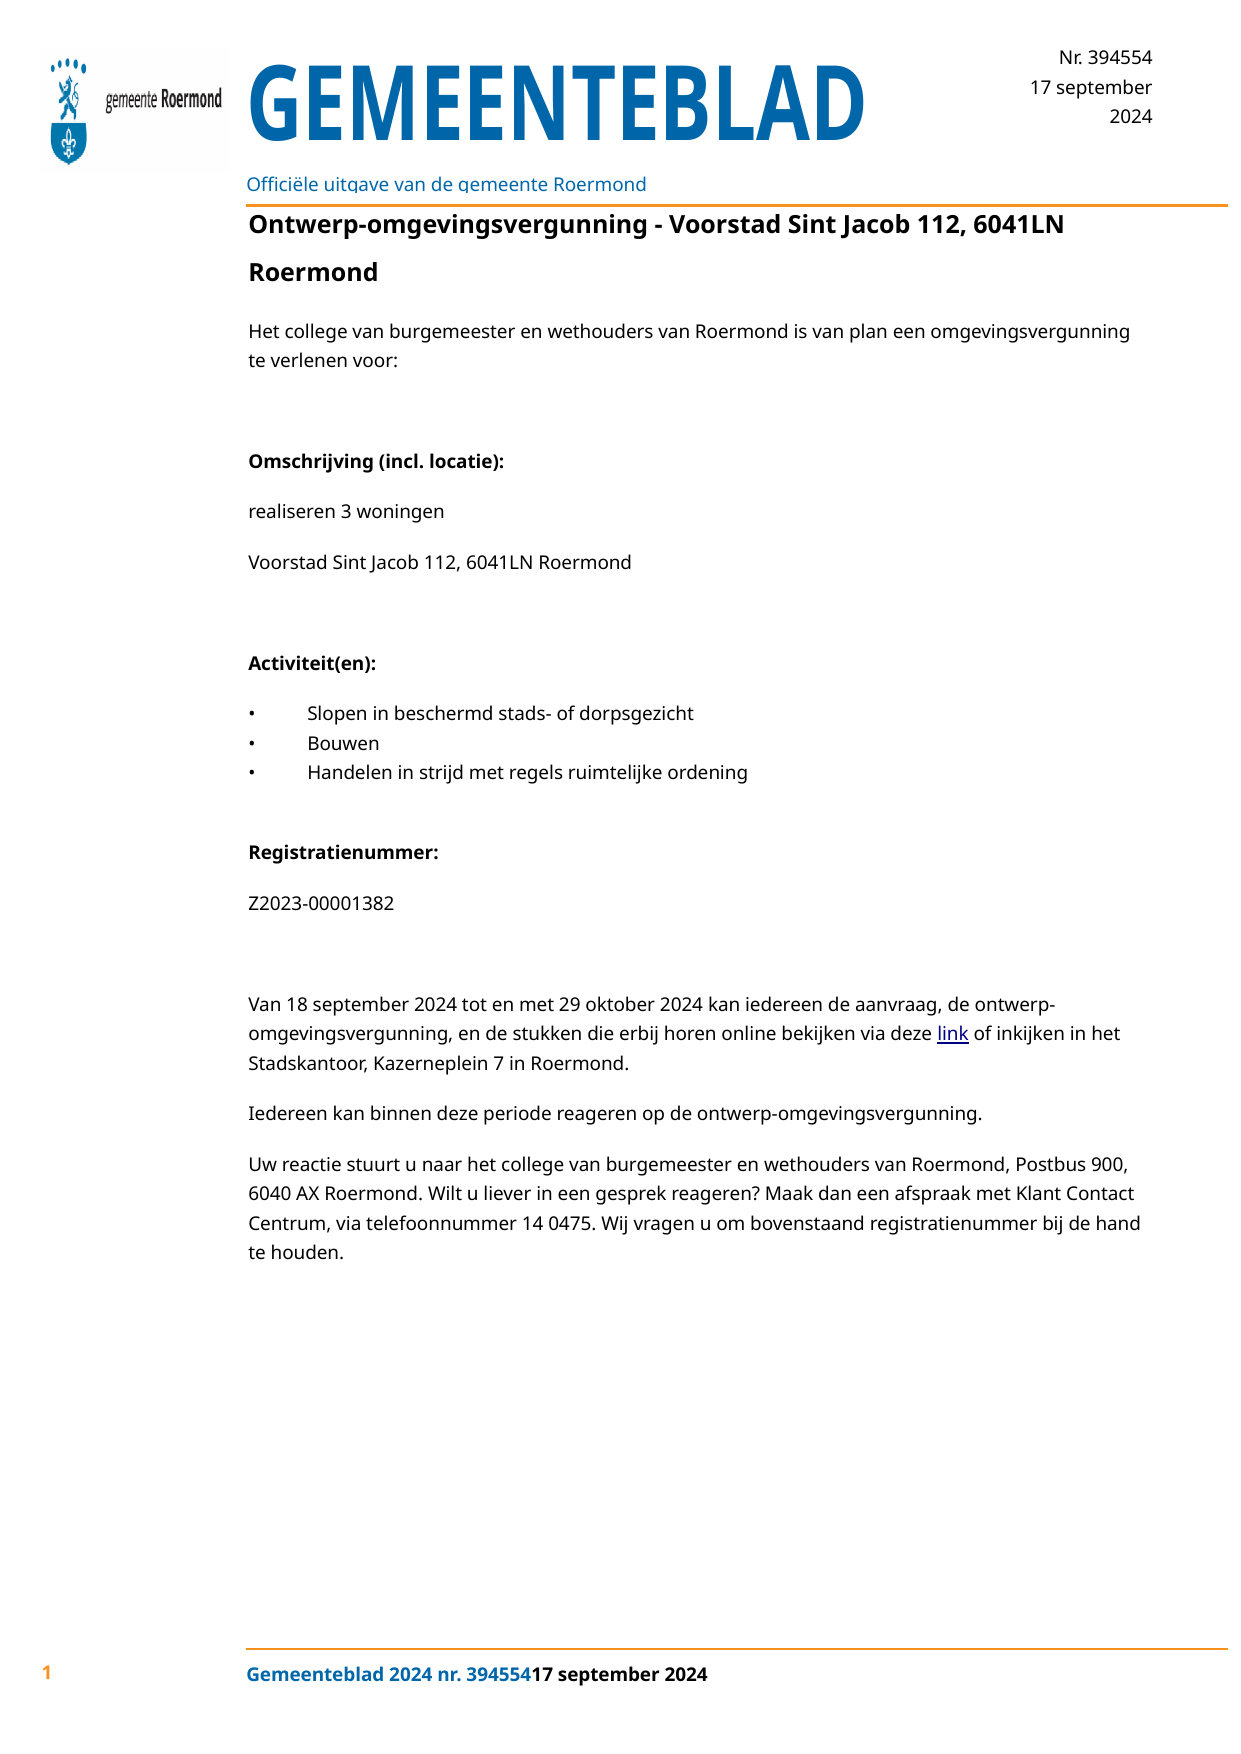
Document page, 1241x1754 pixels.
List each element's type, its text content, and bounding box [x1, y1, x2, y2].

text Uw reactie stuurt u naar het college van burgemeester en wethouders van Roermond, Postbus 900, 6040 AX Roermond. Wilt u liever in een gesprek reageren? Maak dan een afspraak met Klant Contact Centrum, via telefoonnummer 14 0475. Wij vragen u om bovenstaand registratienummer bij de hand te houden. [248, 1151, 1152, 1265]
list Slopen in beschermd stads- of dorpsgezicht [248, 700, 1152, 726]
text Activiteit(en): [248, 650, 1152, 676]
text Van 18 september 2024 tot en met 29 oktober 2024 kan iedereen de aanvraag, de ontwerp-omgevingsvergunning, en de stukken die erbij horen online bekijken via deze link of inkijken in het Stadskantoor, Kazerneplein 7 in Roermond. [248, 991, 1152, 1076]
text Z2023-00001382 [248, 890, 1152, 916]
text Het college van burgemeester en wethouders van Roermond is van plan een omgevingsvergunning te verlenen voor: [248, 318, 1152, 373]
text Voorstad Sint Jacob 112, 6041LN Roermond [248, 549, 1152, 575]
picture [41, 47, 231, 172]
list Bouwen [248, 730, 1152, 756]
list Handelen in strijd met regels ruimtelijke ordening [248, 759, 1152, 785]
text Ontwerp-omgevingsvergunning - Voorstad Sint Jacob 112, 6041LN Roermond [248, 207, 1152, 288]
text Iedereen kan binnen deze periode reageren op de ontwerp-omgevingsvergunning. [248, 1100, 1152, 1126]
text Registratienummer: [248, 839, 1152, 865]
text realiseren 3 woningen [248, 499, 1152, 524]
text Omschrijving (incl. locatie): [248, 448, 1152, 474]
